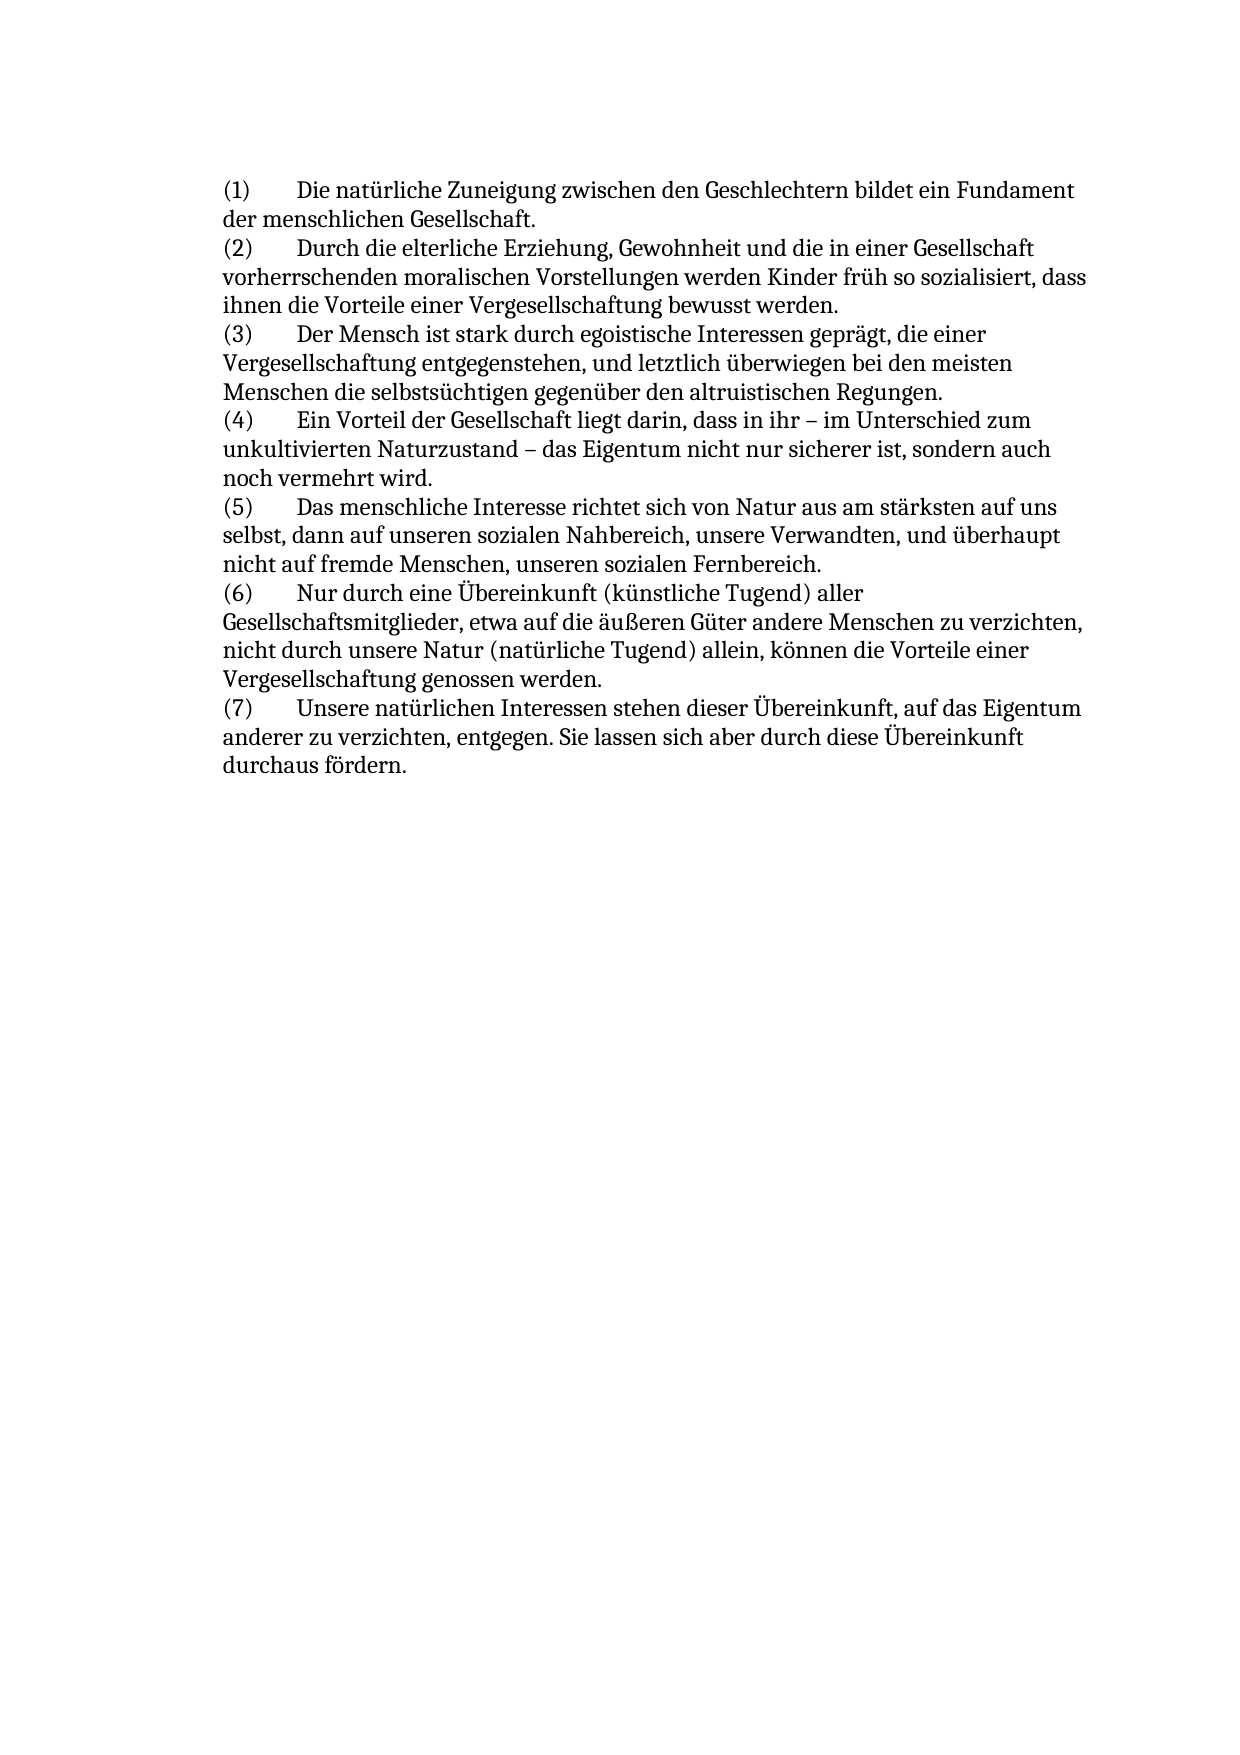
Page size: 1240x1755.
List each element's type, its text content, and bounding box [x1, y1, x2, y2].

list Durch die elterliche Erziehung, Gewohnheit und die in einer Gesellschaft vorherrschenden moralischen Vorstellungen werden Kinder früh so sozialisiert, dass ihnen die Vorteile einer Vergesellschaftung bewusst werden. [223, 234, 1092, 320]
list Der Mensch ist stark durch egoistische Interessen geprägt, die einer Vergesellschaftung entgegenstehen, und letztlich überwiegen bei den meisten Menschen die selbstsüchtigen gegenüber den altruistischen Regungen. [223, 320, 1092, 406]
list Ein Vorteil der Gesellschaft liegt darin, dass in ihr – im Unterschied zum unkultivierten Naturzustand – das Eigentum nicht nur sicherer ist, sondern auch noch vermehrt wird. [223, 406, 1092, 493]
list Die natürliche Zuneigung zwischen den Geschlechtern bildet ein Fundament der menschlichen Gesellschaft. [223, 176, 1092, 234]
list Das menschliche Interesse richtet sich von Natur aus am stärksten auf uns selbst, dann auf unseren sozialen Nahbereich, unsere Verwandten, und überhaupt nicht auf fremde Menschen, unseren sozialen Fernbereich. [223, 493, 1092, 579]
list Nur durch eine Übereinkunft (künstliche Tugend) aller Gesellschaftsmitglieder, etwa auf die äußeren Güter andere Menschen zu verzichten, nicht durch unsere Natur (natürliche Tugend) allein, können die Vorteile einer Vergesellschaftung genossen werden. [223, 579, 1092, 694]
list Unsere natürlichen Interessen stehen dieser Übereinkunft, auf das Eigentum anderer zu verzichten, entgegen. Sie lassen sich aber durch diese Übereinkunft durchaus fördern. [223, 694, 1092, 780]
